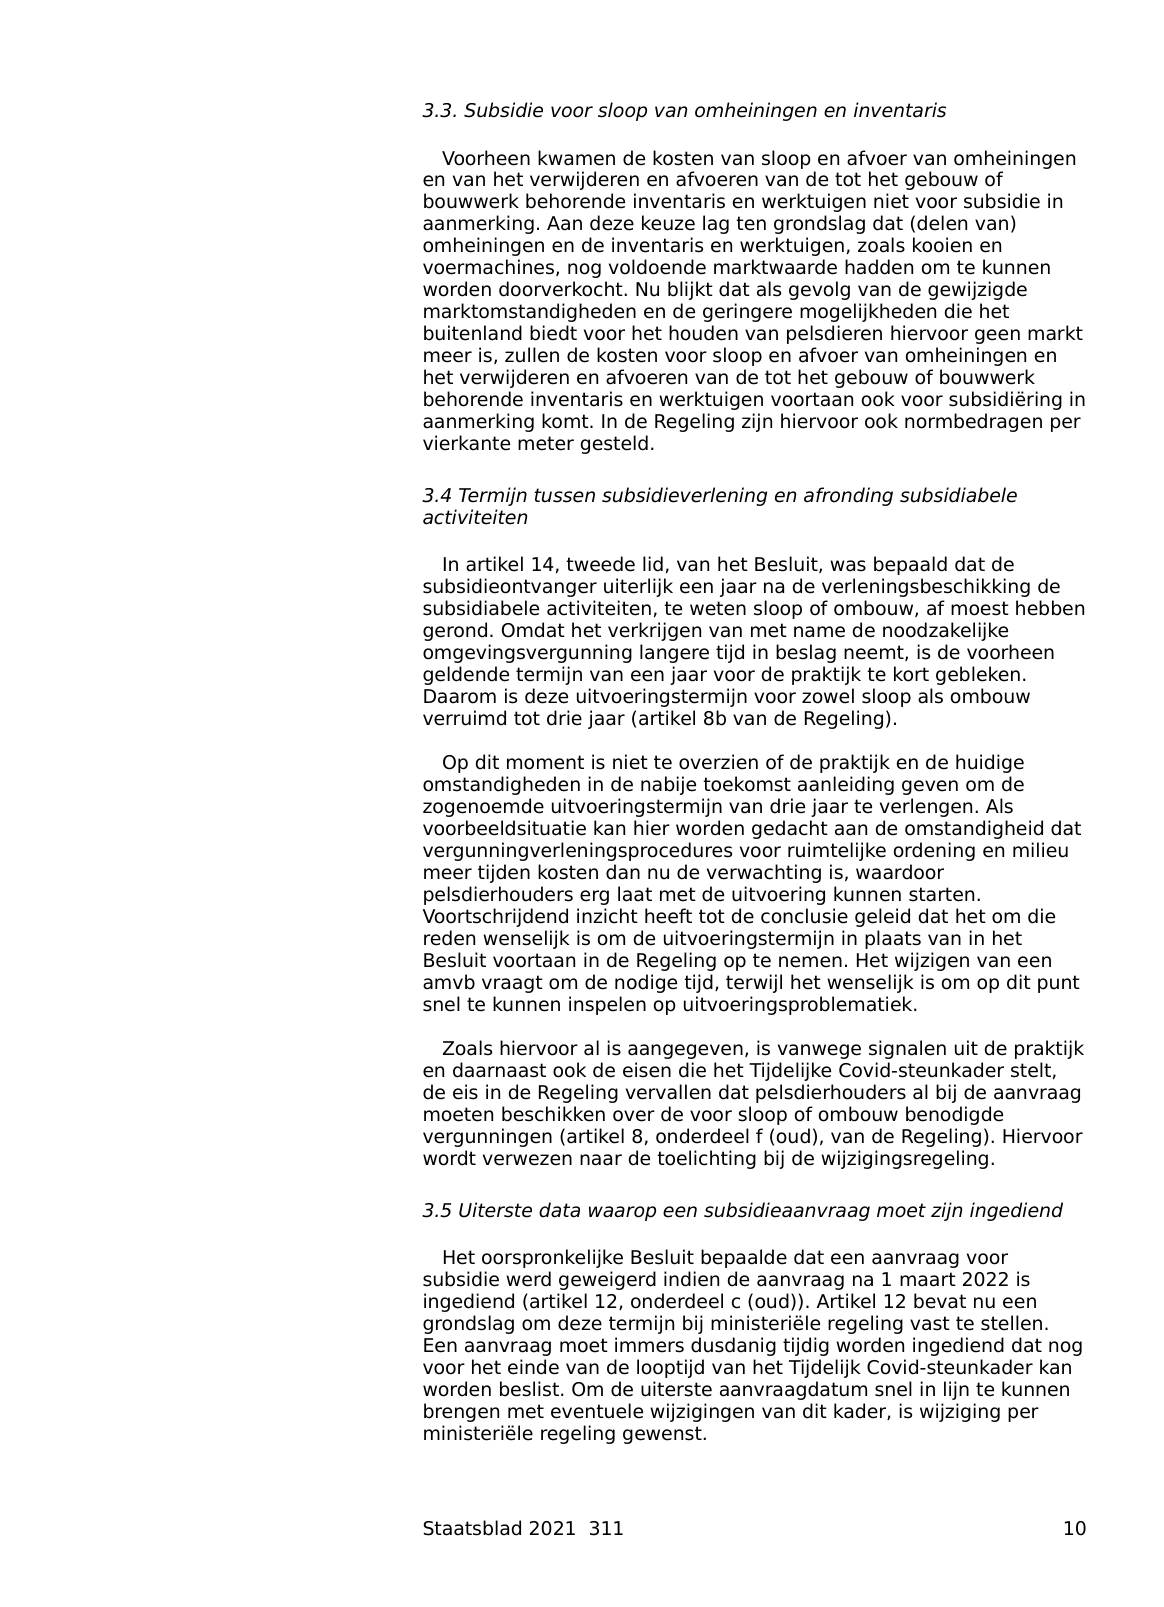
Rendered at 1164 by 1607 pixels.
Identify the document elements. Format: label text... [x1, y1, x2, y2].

subtitle 3.4 Termijn tussen subsidieverlening en afronding subsidiabele activiteiten [422, 485, 1087, 529]
text Zoals hiervoor al is aangegeven, is vanwege signalen uit de praktijk en daarnaast ook de eisen die het Tijdelijke Covid-steunkader stelt, de eis in de Regeling vervallen dat pelsdierhouders al bij de aanvraag moeten beschikken over de voor sloop of ombouw benodigde vergunningen (artikel 8, onderdeel f (oud), van de Regeling). Hiervoor wordt verwezen naar de toelichting bij de wijzigingsregeling. [422, 1038, 1087, 1170]
subtitle 3.5 Uiterste data waarop een subsidieaanvraag moet zijn ingediend [422, 1200, 1087, 1222]
subtitle 3.3. Subsidie voor sloop van omheiningen en inventaris [422, 100, 1087, 122]
text Het oorspronkelijke Besluit bepaalde dat een aanvraag voor subsidie werd geweigerd indien de aanvraag na 1 maart 2022 is ingediend (artikel 12, onderdeel c (oud)). Artikel 12 bevat nu een grondslag om deze termijn bij ministeriële regeling vast te stellen. Een aanvraag moet immers dusdanig tijdig worden ingediend dat nog voor het einde van de looptijd van het Tijdelijk Covid-steunkader kan worden beslist. Om de uiterste aanvraagdatum snel in lijn te kunnen brengen met eventuele wijzigingen van dit kader, is wijziging per ministeriële regeling gewenst. [422, 1247, 1087, 1445]
text In artikel 14, tweede lid, van het Besluit, was bepaald dat de subsidieontvanger uiterlijk een jaar na de verleningsbeschikking de subsidiabele activiteiten, te weten sloop of ombouw, af moest hebben gerond. Omdat het verkrijgen van met name de noodzakelijke omgevingsvergunning langere tijd in beslag neemt, is de voorheen geldende termijn van een jaar voor de praktijk te kort gebleken. Daarom is deze uitvoeringstermijn voor zowel sloop als ombouw verruimd tot drie jaar (artikel 8b van de Regeling). [422, 554, 1087, 730]
text Op dit moment is niet te overzien of de praktijk en de huidige omstandigheden in de nabije toekomst aanleiding geven om de zogenoemde uitvoeringstermijn van drie jaar te verlengen. Als voorbeeldsituatie kan hier worden gedacht aan de omstandigheid dat vergunningverleningsprocedures voor ruimtelijke ordening en milieu meer tijden kosten dan nu de verwachting is, waardoor pelsdierhouders erg laat met de uitvoering kunnen starten. Voortschrijdend inzicht heeft tot de conclusie geleid dat het om die reden wenselijk is om de uitvoeringstermijn in plaats van in het Besluit voortaan in de Regeling op te nemen. Het wijzigen van een amvb vraagt om de nodige tijd, terwijl het wenselijk is om op dit punt snel te kunnen inspelen op uitvoeringsproblematiek. [422, 752, 1087, 1016]
text Voorheen kwamen de kosten van sloop en afvoer van omheiningen en van het verwijderen en afvoeren van de tot het gebouw of bouwwerk behorende inventaris en werktuigen niet voor subsidie in aanmerking. Aan deze keuze lag ten grondslag dat (delen van) omheiningen en de inventaris en werktuigen, zoals kooien en voermachines, nog voldoende marktwaarde hadden om te kunnen worden doorverkocht. Nu blijkt dat als gevolg van de gewijzigde marktomstandigheden en de geringere mogelijkheden die het buitenland biedt voor het houden van pelsdieren hiervoor geen markt meer is, zullen de kosten voor sloop en afvoer van omheiningen en het verwijderen en afvoeren van de tot het gebouw of bouwwerk behorende inventaris en werktuigen voortaan ook voor subsidiëring in aanmerking komt. In de Regeling zijn hiervoor ook normbedragen per vierkante meter gesteld. [422, 147, 1087, 455]
